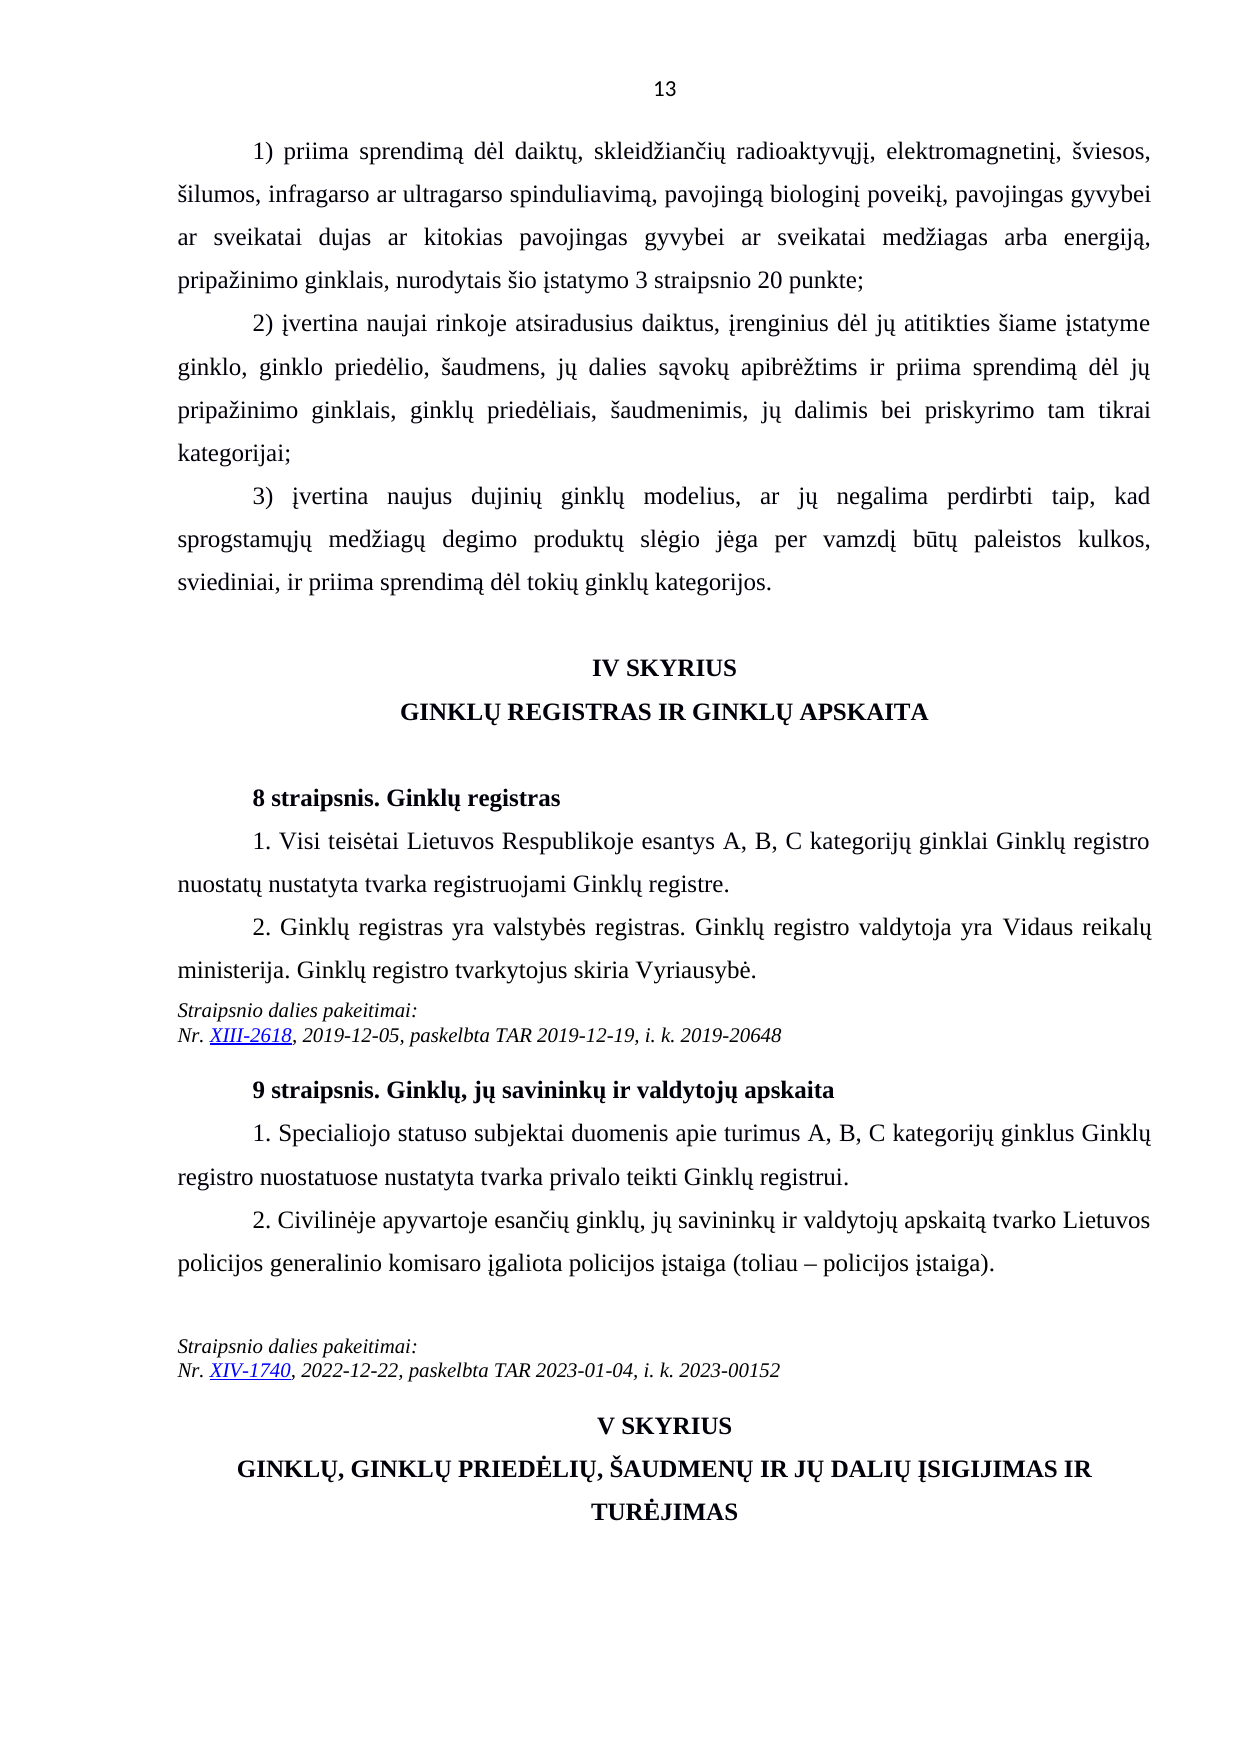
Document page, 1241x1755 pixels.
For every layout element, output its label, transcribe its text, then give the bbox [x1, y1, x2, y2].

text 2) įvertina naujai rinkoje atsiradusius daiktus, įrenginius dėl jų atitikties šiame įstatyme ginklo, ginklo priedėlio, šaudmens, jų dalies sąvokų apibrėžtims ir priima sprendimą dėl jų pripažinimo ginklais, ginklų priedėliais, šaudmenimis, jų dalimis bei priskyrimo tam tikrai kategorijai; [177, 308, 1152, 467]
text Nr. XIV-1740, 2022-12-22, paskelbta TAR 2023-01-04, i. k. 2023-00152 [177, 1358, 1152, 1382]
text Ginklų registras ir Ginklų APSKAITA [177, 697, 1152, 725]
text IV SKYRIUS [177, 653, 1152, 682]
text 9 straipsnis. Ginklų, jų savininkų ir valdytojų apskaita [177, 1075, 1152, 1104]
text 1. Specialiojo statuso subjektai duomenis apie turimus A, B, C kategorijų ginklus Ginklų registro nuostatuose nustatyta tvarka privalo teikti Ginklų registrui. [177, 1118, 1152, 1190]
text 2. Ginklų registras yra valstybės registras. Ginklų registro valdytoja yra Vidaus reikalų ministerija. Ginklų registro tvarkytojus skiria Vyriausybė. [177, 912, 1152, 984]
text 2. Civilinėje apyvartoje esančių ginklų, jų savininkų ir valdytojų apskaitą tvarko Lietuvos policijos generalinio komisaro įgaliota policijos įstaiga (toliau – policijos įstaiga). [177, 1205, 1152, 1277]
text 8 straipsnis. Ginklų registras [177, 783, 1152, 812]
text GINKLų, GINKLŲ PRIEDĖLIŲ, ŠAUDMENų IR JŲ DALIŲ įSIgijimas IR TURĖJIMAS [177, 1454, 1152, 1526]
text 1) priima sprendimą dėl daiktų, skleidžiančių radioaktyvųjį, elektromagnetinį, šviesos, šilumos, infragarso ar ultragarso spinduliavimą, pavojingą biologinį poveikį, pavojingas gyvybei ar sveikatai dujas ar kitokias pavojingas gyvybei ar sveikatai medžiagas arba energiją, pripažinimo ginklais, nurodytais šio įstatymo 3 straipsnio 20 punkte; [177, 136, 1152, 294]
text 1. Visi teisėtai Lietuvos Respublikoje esantys A, B, C kategorijų ginklai Ginklų registro nuostatų nustatyta tvarka registruojami Ginklų registre. [177, 826, 1152, 898]
text Straipsnio dalies pakeitimai: [177, 998, 1152, 1022]
text Nr. XIII-2618, 2019-12-05, paskelbta TAR 2019-12-19, i. k. 2019-20648 [177, 1022, 1152, 1047]
text V SKYRIUS [177, 1411, 1152, 1440]
text Straipsnio dalies pakeitimai: [177, 1334, 1152, 1358]
text 3) įvertina naujus dujinių ginklų modelius, ar jų negalima perdirbti taip, kad sprogstamųjų medžiagų degimo produktų slėgio jėga per vamzdį būtų paleistos kulkos, sviediniai, ir priima sprendimą dėl tokių ginklų kategorijos. [177, 481, 1152, 596]
